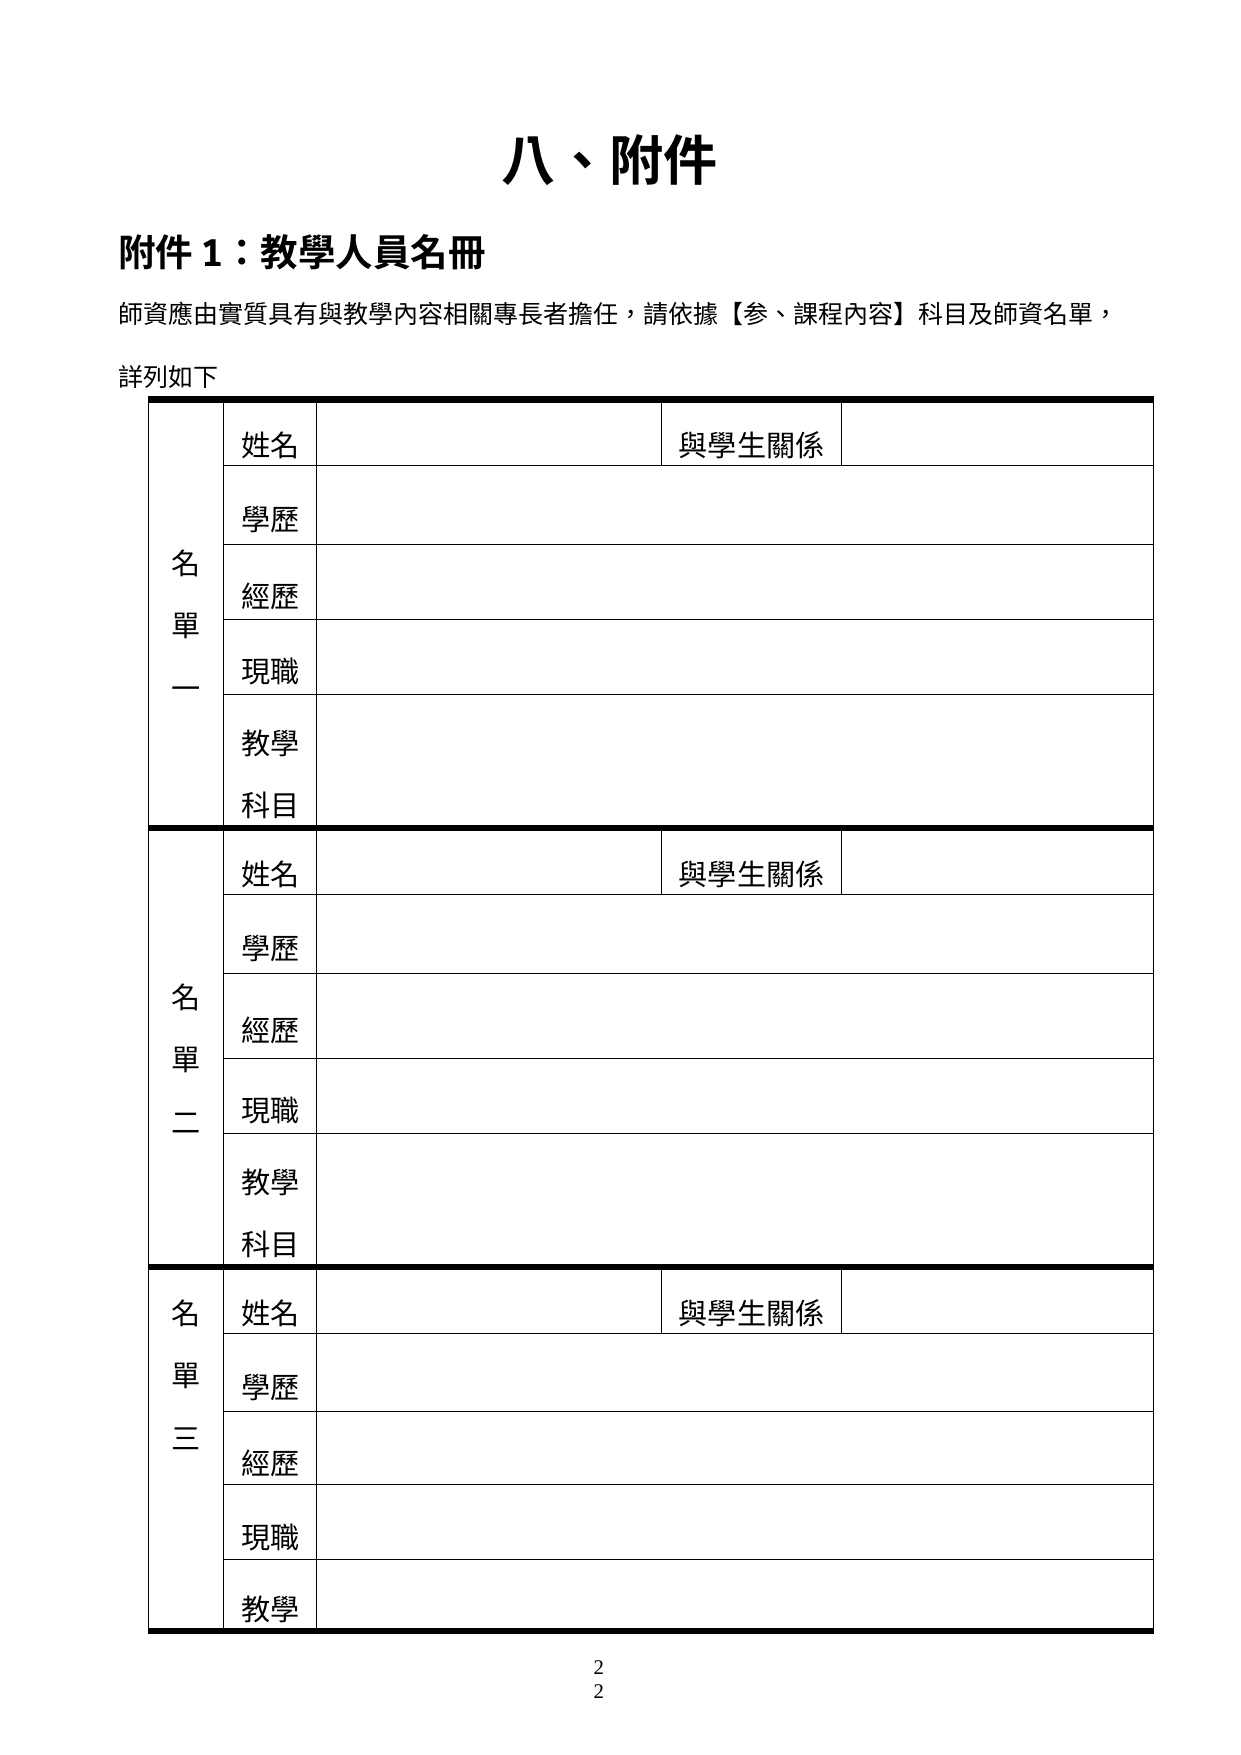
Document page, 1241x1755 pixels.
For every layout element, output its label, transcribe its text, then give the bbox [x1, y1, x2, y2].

table_cell 與學生關係 [662, 831, 841, 894]
table_cell [317, 895, 1153, 972]
table_header 名單一 [149, 403, 223, 825]
table_cell [317, 620, 1153, 694]
table_header [317, 403, 661, 465]
text 附件1：教學人員名冊 [118, 209, 1100, 271]
text 師資應由實質具有與教學內容相關專長者擔任，請依據【参、課程內容】科目及師資名單，詳列如下 [118, 271, 1100, 396]
table_cell [317, 695, 1153, 825]
table_cell [317, 1560, 1153, 1628]
table_cell 經歷 [224, 545, 316, 619]
table_cell 經歷 [224, 1412, 316, 1484]
table_cell [317, 545, 1153, 619]
table_cell 名單二 [149, 831, 223, 1264]
table_header 姓名 [224, 403, 316, 465]
table_cell 學歷 [224, 1334, 316, 1411]
table_cell [842, 1270, 1153, 1332]
table_cell [842, 831, 1153, 894]
table_cell 學歷 [224, 466, 316, 544]
table_cell 教學科目 [224, 1134, 316, 1264]
table_cell [317, 1059, 1153, 1132]
table_cell [317, 831, 661, 894]
table_cell 現職 [224, 620, 316, 694]
table_cell [317, 1412, 1153, 1484]
table_cell 學歷 [224, 895, 316, 972]
table_cell 經歷 [224, 974, 316, 1057]
table_header [842, 403, 1153, 465]
table_cell [317, 1485, 1153, 1559]
table_cell [317, 974, 1153, 1057]
text 八、附件 [118, 84, 1100, 209]
table_cell 現職 [224, 1059, 316, 1132]
table_header 與學生關係 [662, 403, 841, 465]
table_cell [317, 466, 1153, 544]
table_cell 姓名 [224, 1270, 316, 1332]
table_cell 教學 [224, 1560, 316, 1628]
table_cell [317, 1270, 661, 1332]
table_cell 名單三 [149, 1270, 223, 1628]
table_cell 教學科目 [224, 695, 316, 825]
table_cell 與學生關係 [662, 1270, 841, 1332]
table_cell 姓名 [224, 831, 316, 894]
table_cell [317, 1134, 1153, 1264]
table_cell [317, 1334, 1153, 1411]
table_cell 現職 [224, 1485, 316, 1559]
